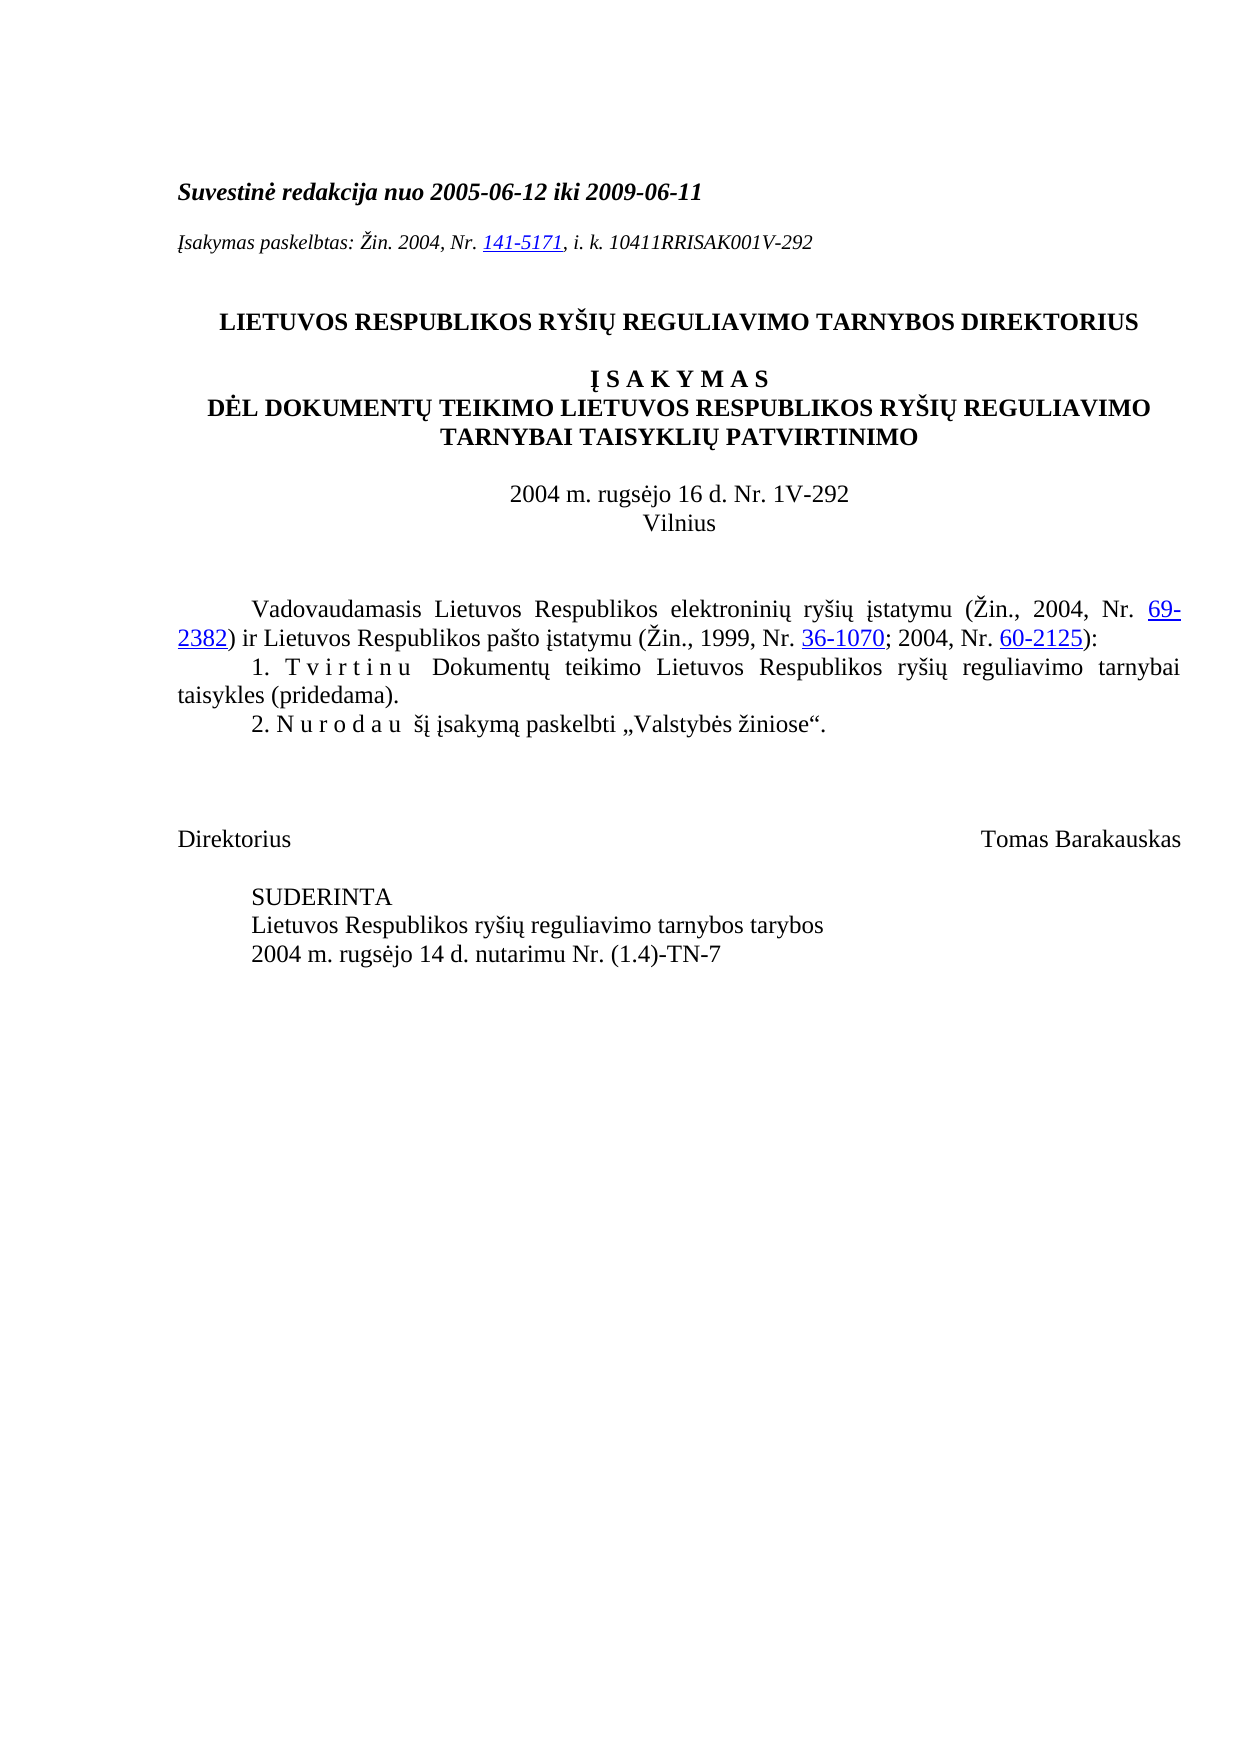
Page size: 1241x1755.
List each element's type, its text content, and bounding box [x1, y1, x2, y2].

text SUDERINTA [177, 882, 1181, 911]
text 2004 m. rugsėjo 16 d. Nr. 1V-292 [177, 479, 1181, 508]
text Lietuvos Respublikos ryšių reguliavimo tarnybos tarybos [177, 911, 1181, 939]
text Vilnius [177, 508, 1181, 537]
text Vadovaudamasis Lietuvos Respublikos elektroninių ryšių įstatymu (Žin., 2004, Nr. 69-2382) ir Lietuvos Respublikos pašto įstatymu (Žin., 1999, Nr. 36-1070; 2004, Nr. 60-2125): [177, 594, 1181, 652]
text LIETUVOS RESPUBLIKOS RYŠIŲ REGULIAVIMO TARNYBOS DIREKTORIUS [177, 307, 1181, 336]
text 2. Nurodau šį įsakymą paskelbti „Valstybės žiniose“. [177, 709, 1181, 738]
text DĖL DOKUMENTŲ TEIKIMO LIETUVOS RESPUBLIKOS RYŠIŲ REGULIAVIMO TARNYBAI TAISYKLIŲ PATVIRTINIMO [177, 393, 1181, 451]
text 1. Tvirtinu Dokumentų teikimo Lietuvos Respublikos ryšių reguliavimo tarnybai taisykles (pridedama). [177, 652, 1181, 709]
text Direktorius Tomas Barakauskas [177, 824, 1181, 853]
text Įsakymas paskelbtas: Žin. 2004, Nr. 141-5171, i. k. 10411RRISAK001V-292 [177, 230, 1181, 254]
text Suvestinė redakcija nuo 2005-06-12 iki 2009-06-11 [177, 177, 1181, 206]
text 2004 m. rugsėjo 14 d. nutarimu Nr. (1.4)-TN-7 [177, 939, 1181, 968]
text Į S A K Y M A S [177, 364, 1181, 393]
